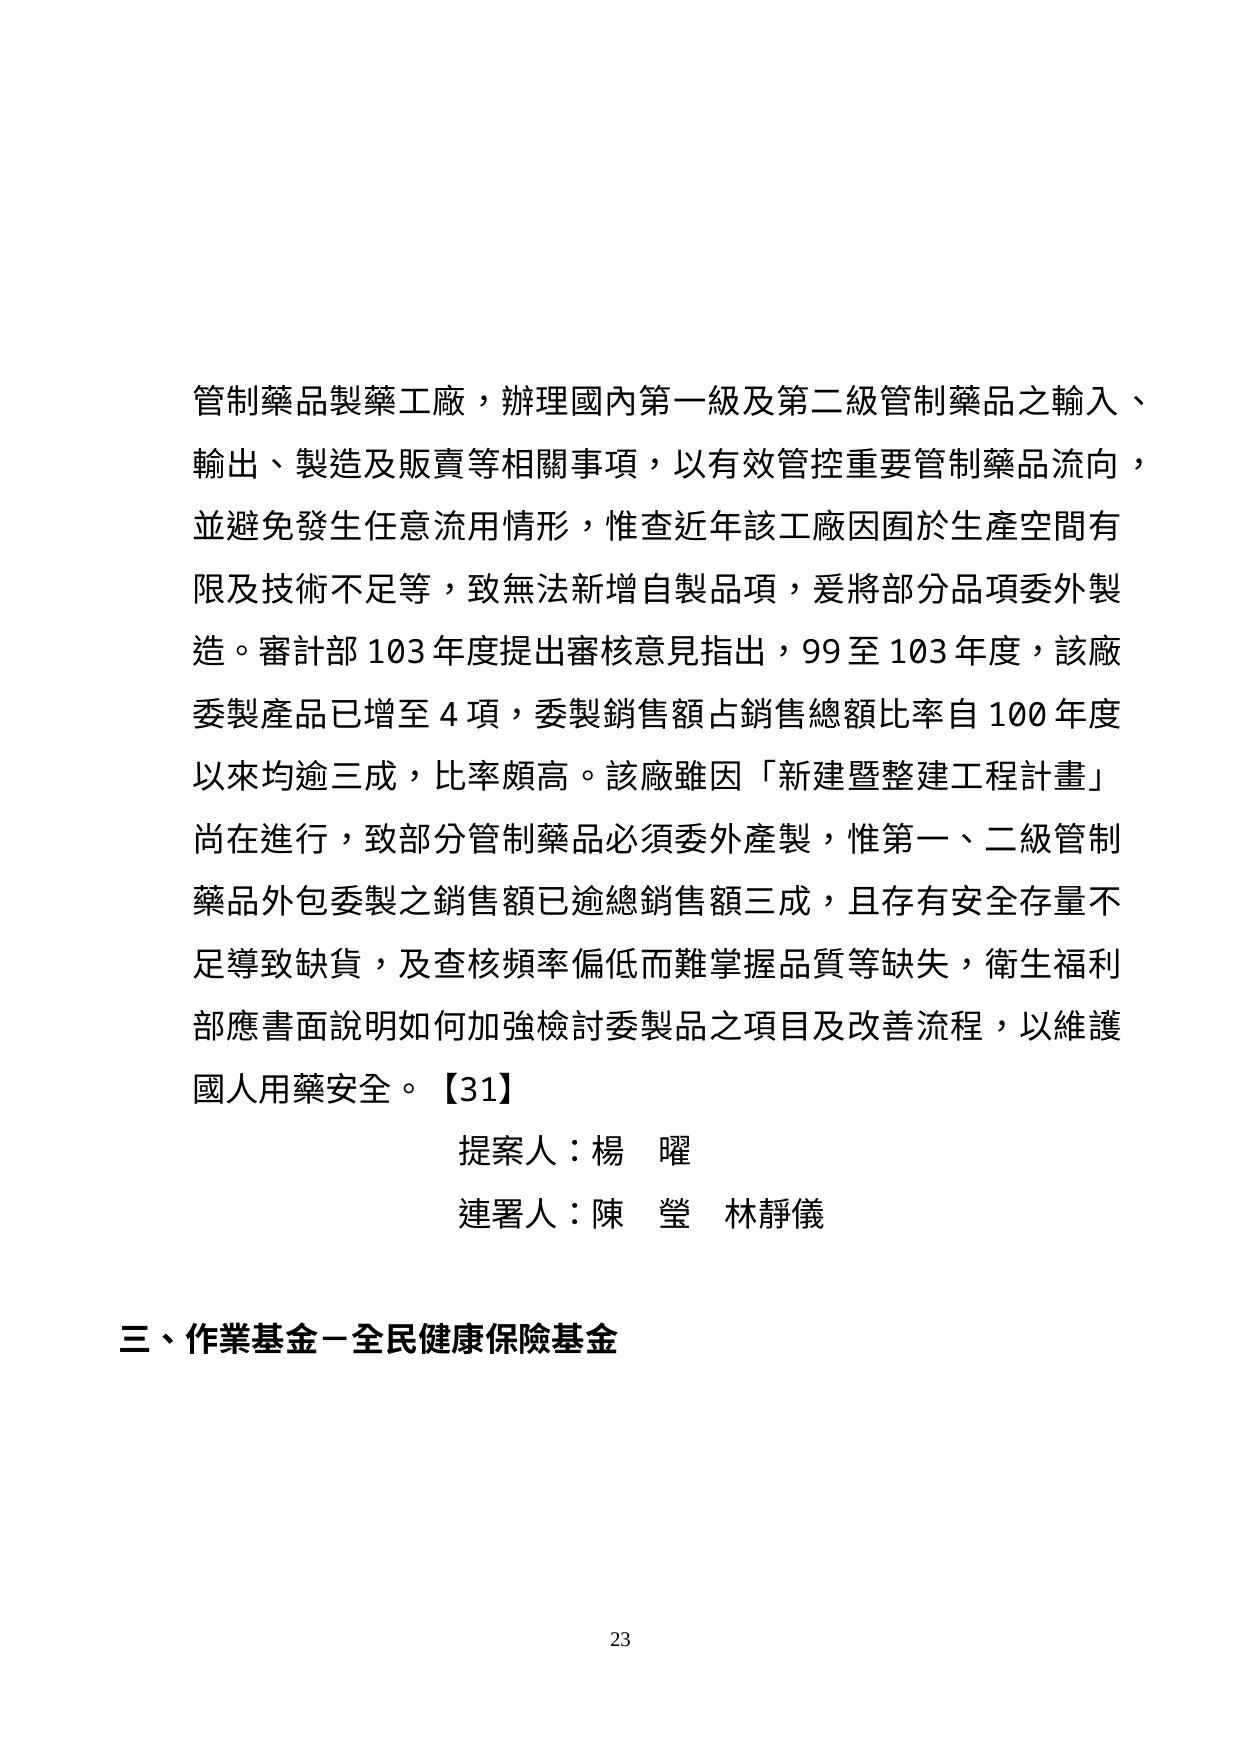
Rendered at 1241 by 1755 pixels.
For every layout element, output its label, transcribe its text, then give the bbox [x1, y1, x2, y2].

text 連署人：陳 瑩 林靜儀 [118, 1170, 1122, 1233]
text 9.據立法院預算中心報告與審計部審查報告指出，管制藥品製藥工廠105年度預算「銷貨收入」編列5億9,433萬3,000元，其中5個品項預計委外產製，該等委製品之「銷貨收入」預估約1億9,968萬元。按管制藥品管理條例第4條規定，成立之管制藥品製藥工廠，辦理國內第一級及第二級管制藥品之輸入、輸出、製造及販賣等相關事項，以有效管控重要管制藥品流向，並避免發生任意流用情形，惟查近年該工廠因囿於生產空間有限及技術不足等，致無法新增自製品項，爰將部分品項委外製造。審計部103年度提出審核意見指出，99至103年度，該廠委製產品已增至4項，委製銷售額占銷售總額比率自100年度以來均逾三成，比率頗高。該廠雖因「新建暨整建工程計畫」尚在進行，致部分管制藥品必須委外產製，惟第一、二級管制藥品外包委製之銷售額已逾總銷售額三成，且存有安全存量不足導致缺貨，及查核頻率偏低而難掌握品質等缺失，衛生福利部應書面說明如何加強檢討委製品之項目及改善流程，以維護國人用藥安全。【31】 [163, 358, 1122, 1108]
text 三、作業基金－全民健康保險基金 [118, 1295, 1122, 1358]
text 提案人：楊 曜 [118, 1108, 1122, 1170]
